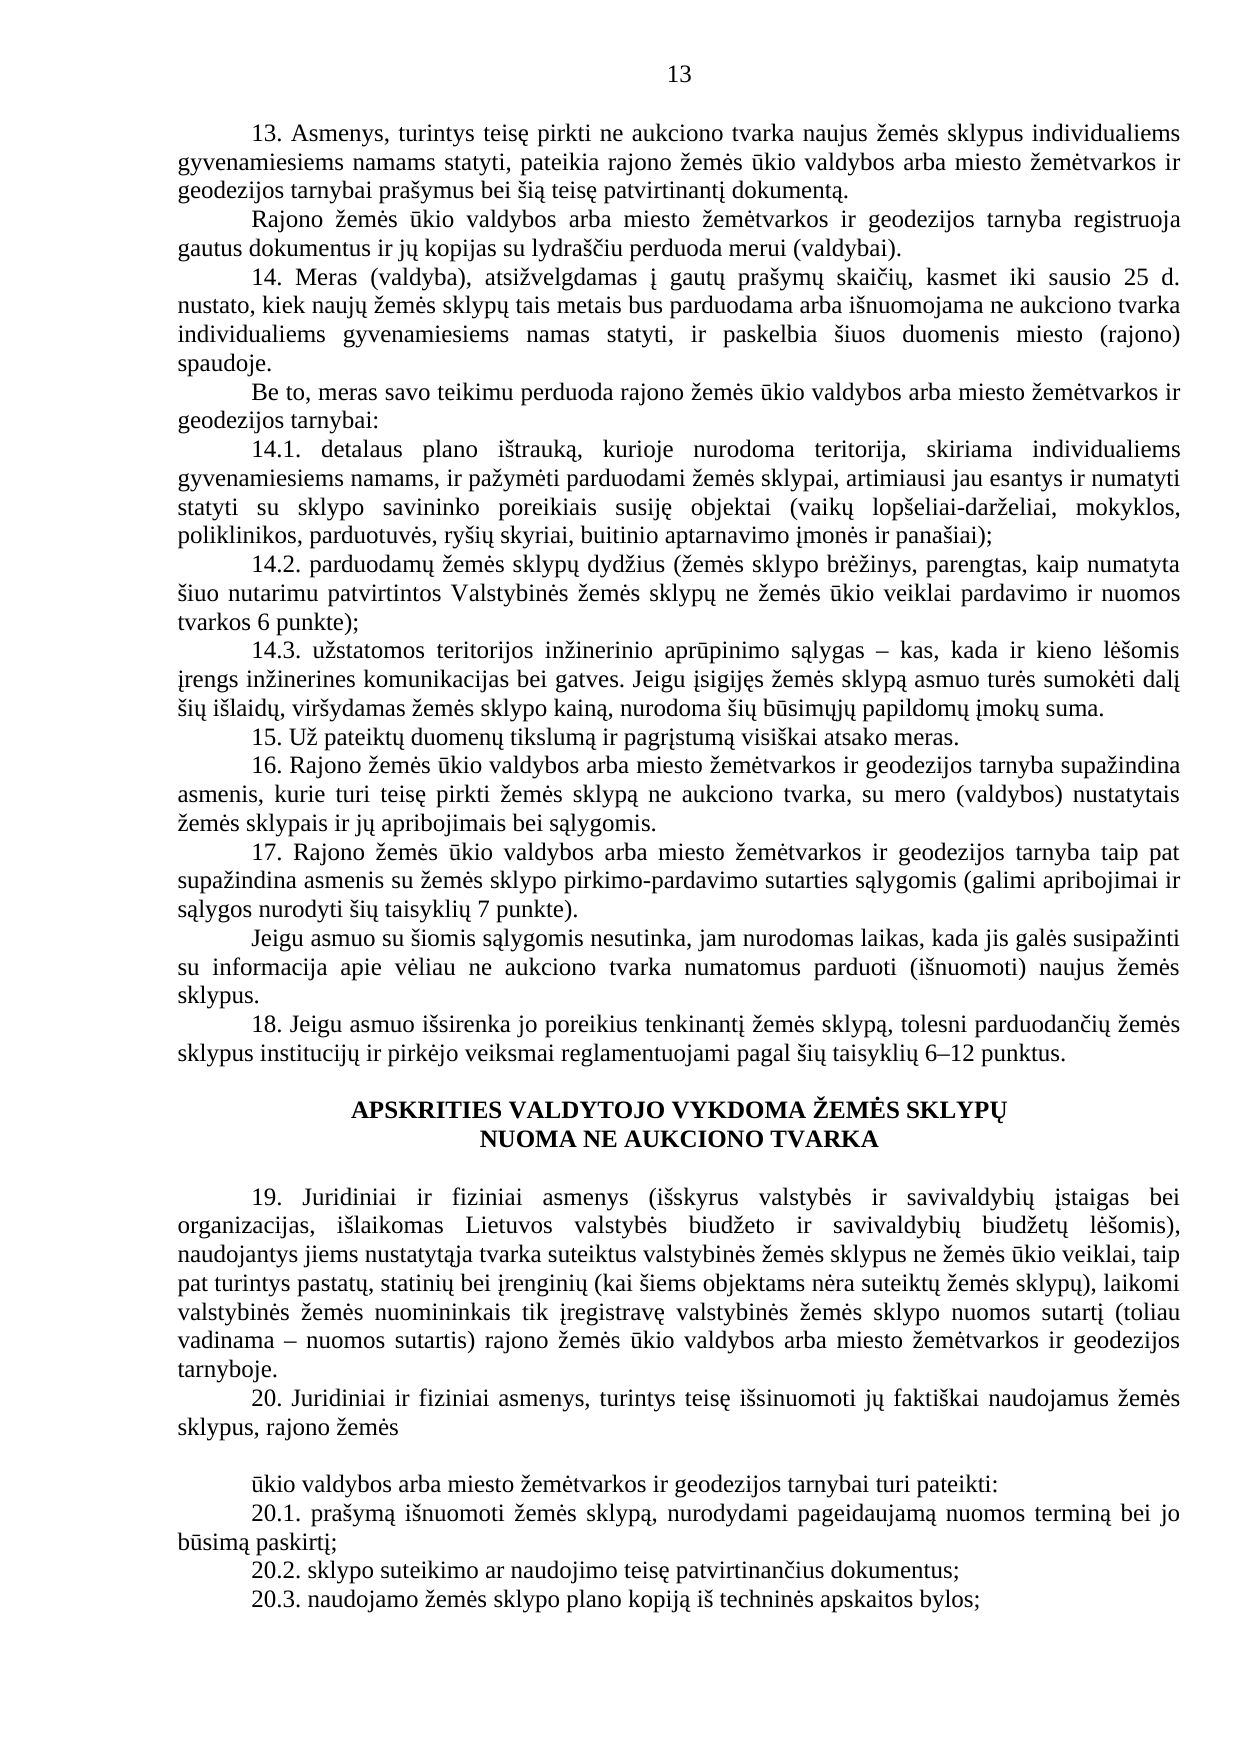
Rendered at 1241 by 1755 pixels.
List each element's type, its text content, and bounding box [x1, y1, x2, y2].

text 17. Rajono žemės ūkio valdybos arba miesto žemėtvarkos ir geodezijos tarnyba taip pat supažindina asmenis su žemės sklypo pirkimo-pardavimo sutarties sąlygomis (galimi apribojimai ir sąlygos nurodyti šių taisyklių 7 punkte). [177, 837, 1181, 923]
text 20. Juridiniai ir fiziniai asmenys, turintys teisę išsinuomoti jų faktiškai naudojamus žemės sklypus, rajono žemės [177, 1383, 1181, 1441]
text APSKRITIES VALDYTOJO VYKDOMA ŽEMĖS SKLYPŲ [177, 1096, 1181, 1124]
text Rajono žemės ūkio valdybos arba miesto žemėtvarkos ir geodezijos tarnyba registruoja gautus dokumentus ir jų kopijas su lydraščiu perduoda merui (valdybai). [177, 204, 1181, 262]
text 14. Meras (valdyba), atsižvelgdamas į gautų prašymų skaičių, kasmet iki sausio 25 d. nustato, kiek naujų žemės sklypų tais metais bus parduodama arba išnuomojama ne aukciono tvarka individualiems gyvenamiesiems namas statyti, ir paskelbia šiuos duomenis miesto (rajono) spaudoje. [177, 262, 1181, 377]
text 13. Asmenys, turintys teisę pirkti ne aukciono tvarka naujus žemės sklypus individualiems gyvenamiesiems namams statyti, pateikia rajono žemės ūkio valdybos arba miesto žemėtvarkos ir geodezijos tarnybai prašymus bei šią teisę patvirtinantį dokumentą. [177, 118, 1181, 204]
text 14.3. užstatomos teritorijos inžinerinio aprūpinimo sąlygas – kas, kada ir kieno lėšomis įrengs inžinerines komunikacijas bei gatves. Jeigu įsigijęs žemės sklypą asmuo turės sumokėti dalį šių išlaidų, viršydamas žemės sklypo kainą, nurodoma šių būsimųjų papildomų įmokų suma. [177, 636, 1181, 722]
text 14.2. parduodamų žemės sklypų dydžius (žemės sklypo brėžinys, parengtas, kaip numatyta šiuo nutarimu patvirtintos Valstybinės žemės sklypų ne žemės ūkio veiklai pardavimo ir nuomos tvarkos 6 punkte); [177, 549, 1181, 636]
text Jeigu asmuo su šiomis sąlygomis nesutinka, jam nurodomas laikas, kada jis galės susipažinti su informacija apie vėliau ne aukciono tvarka numatomus parduoti (išnuomoti) naujus žemės sklypus. [177, 923, 1181, 1009]
text 18. Jeigu asmuo išsirenka jo poreikius tenkinantį žemės sklypą, tolesni parduodančių žemės sklypus institucijų ir pirkėjo veiksmai reglamentuojami pagal šių taisyklių 6–12 punktus. [177, 1009, 1181, 1067]
text 19. Juridiniai ir fiziniai asmenys (išskyrus valstybės ir savivaldybių įstaigas bei organizacijas, išlaikomas Lietuvos valstybės biudžeto ir savivaldybių biudžetų lėšomis), naudojantys jiems nustatytąja tvarka suteiktus valstybinės žemės sklypus ne žemės ūkio veiklai, taip pat turintys pastatų, statinių bei įrenginių (kai šiems objektams nėra suteiktų žemės sklypų), laikomi valstybinės žemės nuomininkais tik įregistravę valstybinės žemės sklypo nuomos sutartį (toliau vadinama – nuomos sutartis) rajono žemės ūkio valdybos arba miesto žemėtvarkos ir geodezijos tarnyboje. [177, 1182, 1181, 1383]
text ūkio valdybos arba miesto žemėtvarkos ir geodezijos tarnybai turi pateikti: [177, 1469, 1181, 1498]
text Be to, meras savo teikimu perduoda rajono žemės ūkio valdybos arba miesto žemėtvarkos ir geodezijos tarnybai: [177, 377, 1181, 434]
text 14.1. detalaus plano ištrauką, kurioje nurodoma teritorija, skiriama individualiems gyvenamiesiems namams, ir pažymėti parduodami žemės sklypai, artimiausi jau esantys ir numatyti statyti su sklypo savininko poreikiais susiję objektai (vaikų lopšeliai-darželiai, mokyklos, poliklinikos, parduotuvės, ryšių skyriai, buitinio aptarnavimo įmonės ir panašiai); [177, 434, 1181, 549]
text 20.3. naudojamo žemės sklypo plano kopiją iš techninės apskaitos bylos; [177, 1584, 1181, 1613]
text 16. Rajono žemės ūkio valdybos arba miesto žemėtvarkos ir geodezijos tarnyba supažindina asmenis, kurie turi teisę pirkti žemės sklypą ne aukciono tvarka, su mero (valdybos) nustatytais žemės sklypais ir jų apribojimais bei sąlygomis. [177, 751, 1181, 837]
text 20.2. sklypo suteikimo ar naudojimo teisę patvirtinančius dokumentus; [177, 1556, 1181, 1584]
text 15. Už pateiktų duomenų tikslumą ir pagrįstumą visiškai atsako meras. [177, 722, 1181, 751]
text 20.1. prašymą išnuomoti žemės sklypą, nurodydami pageidaujamą nuomos terminą bei jo būsimą paskirtį; [177, 1498, 1181, 1556]
text NUOMA NE AUKCIONO TVARKA [177, 1124, 1181, 1153]
